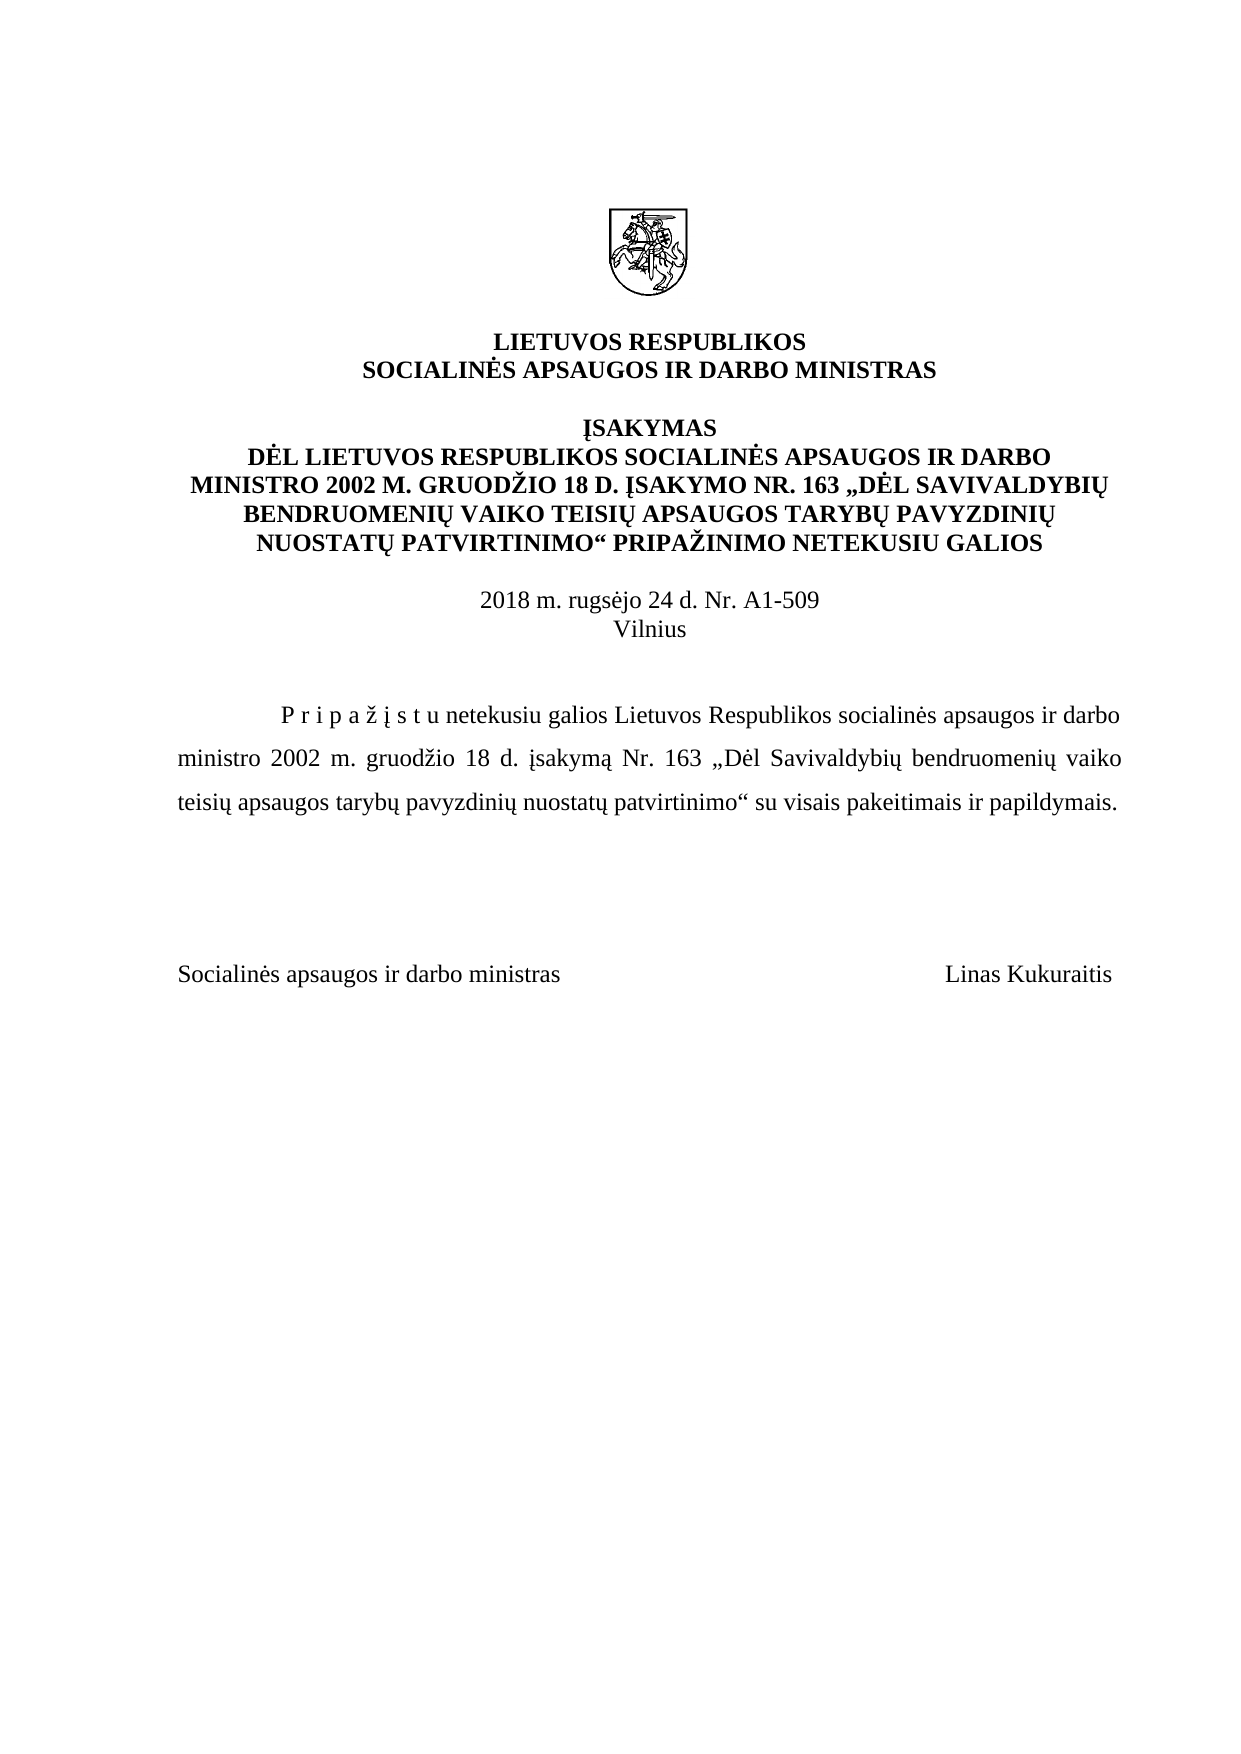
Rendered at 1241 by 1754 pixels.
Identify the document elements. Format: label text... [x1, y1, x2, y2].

text ĮSAKYMAS [177, 413, 1122, 442]
text Socialinės apsaugos ir darbo ministras Linas Kukuraitis [177, 959, 1122, 988]
text DĖL LIETUVOS RESPUBLIKOS SOCIALINĖS APSAUGOS IR DARBO MINISTRO 2002 M. GRUODŽIO 18 D. ĮSAKYMO NR. 163 „DĖL SAVIVALDYBIŲ BENDRUOMENIŲ VAIKO TEISIŲ APSAUGOS TARYBŲ PAVYZDINIŲ NUOSTATŲ PATVIRTINIMO“ PRIPAŽINIMO NETEKUSIU GALIOS [177, 442, 1122, 557]
text P r i p a ž į s t u netekusiu galios Lietuvos Respublikos socialinės apsaugos ir darbo ministro 2002 m. gruodžio 18 d. įsakymą Nr. 163 „Dėl Savivaldybių bendruomenių vaiko teisių apsaugos tarybų pavyzdinių nuostatų patvirtinimo“ su visais pakeitimais ir papildymais. [177, 700, 1122, 815]
text 2018 m. rugsėjo 24 d. Nr. A1-509 [177, 585, 1122, 614]
text SOCIALINĖS APSAUGOS IR DARBO MINISTRAS [177, 355, 1122, 384]
text Vilnius [177, 614, 1122, 643]
text LIETUVOS RESPUBLIKOS [177, 327, 1122, 355]
